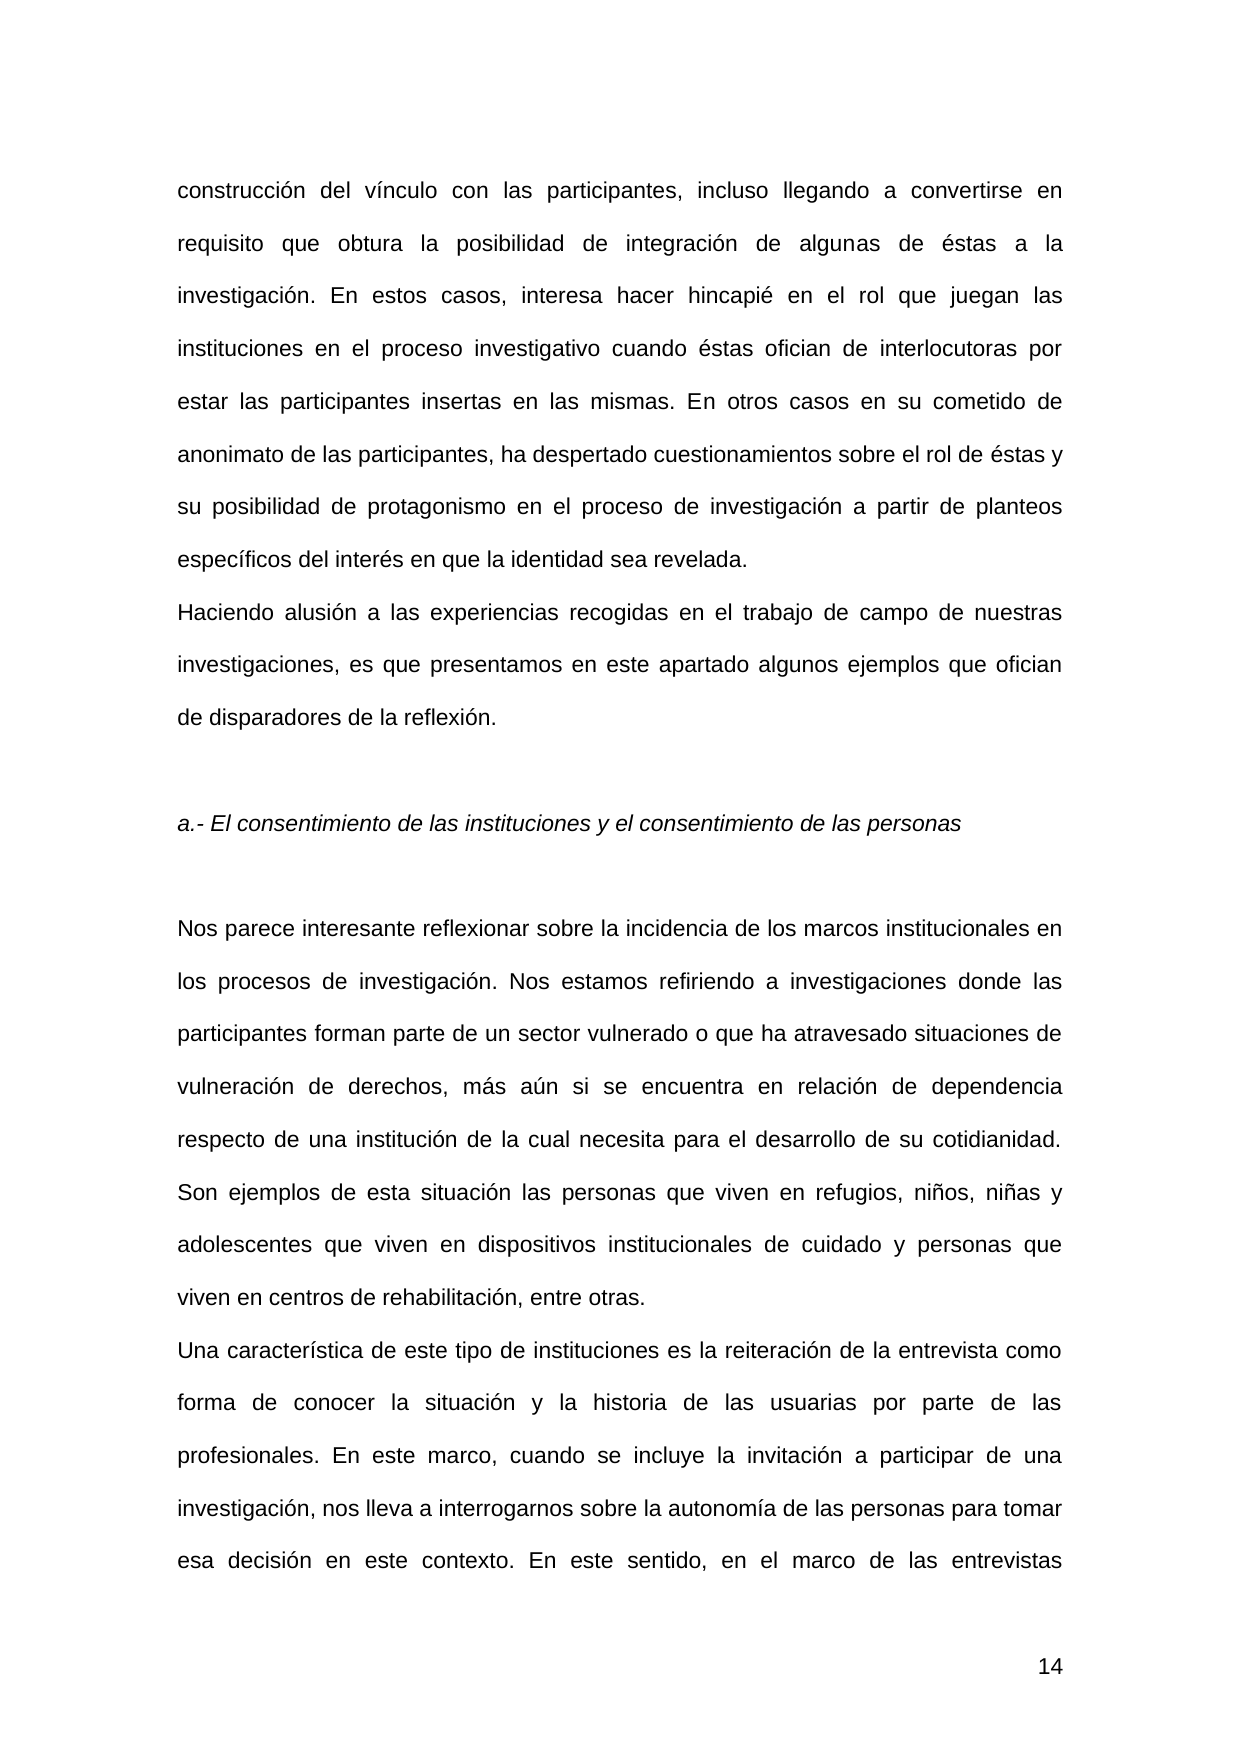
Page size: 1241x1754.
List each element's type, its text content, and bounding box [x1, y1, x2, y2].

text Haciendo alusión a las experiencias recogidas en el trabajo de campo de nuestras investigaciones, es que presentamos en este apartado algunos ejemplos que ofician de disparadores de la reflexión. [177, 599, 1063, 731]
text a.- El consentimiento de las instituciones y el consentimiento de las personas [177, 809, 1063, 836]
text Una característica de este tipo de instituciones es la reiteración de la entrevista como forma de conocer la situación y la historia de las usuarias por parte de las profesionales. En este marco, cuando se incluye la invitación a participar de una investigación, nos lleva a interrogarnos sobre la autonomía de las personas para tomar esa decisión en este contexto. En este sentido, en el marco de las entrevistas [177, 1337, 1063, 1574]
text construcción del vínculo con las participantes, incluso llegando a convertirse en requisito que obtura la posibilidad de integración de algunas de éstas a la investigación. En estos casos, interesa hacer hincapié en el rol que juegan las instituciones en el proceso investigativo cuando éstas ofician de interlocutoras por estar las participantes insertas en las mismas. En otros casos en su cometido de anonimato de las participantes, ha despertado cuestionamientos sobre el rol de éstas y su posibilidad de protagonismo en el proceso de investigación a partir de planteos específicos del interés en que la identidad sea revelada. [177, 177, 1063, 572]
text Nos parece interesante reflexionar sobre la incidencia de los marcos institucionales en los procesos de investigación. Nos estamos refiriendo a investigaciones donde las participantes forman parte de un sector vulnerado o que ha atravesado situaciones de vulneración de derechos, más aún si se encuentra en relación de dependencia respecto de una institución de la cual necesita para el desarrollo de su cotidianidad. Son ejemplos de esta situación las personas que viven en refugios, niños, niñas y adolescentes que viven en dispositivos institucionales de cuidado y personas que viven en centros de rehabilitación, entre otras. [177, 915, 1063, 1310]
